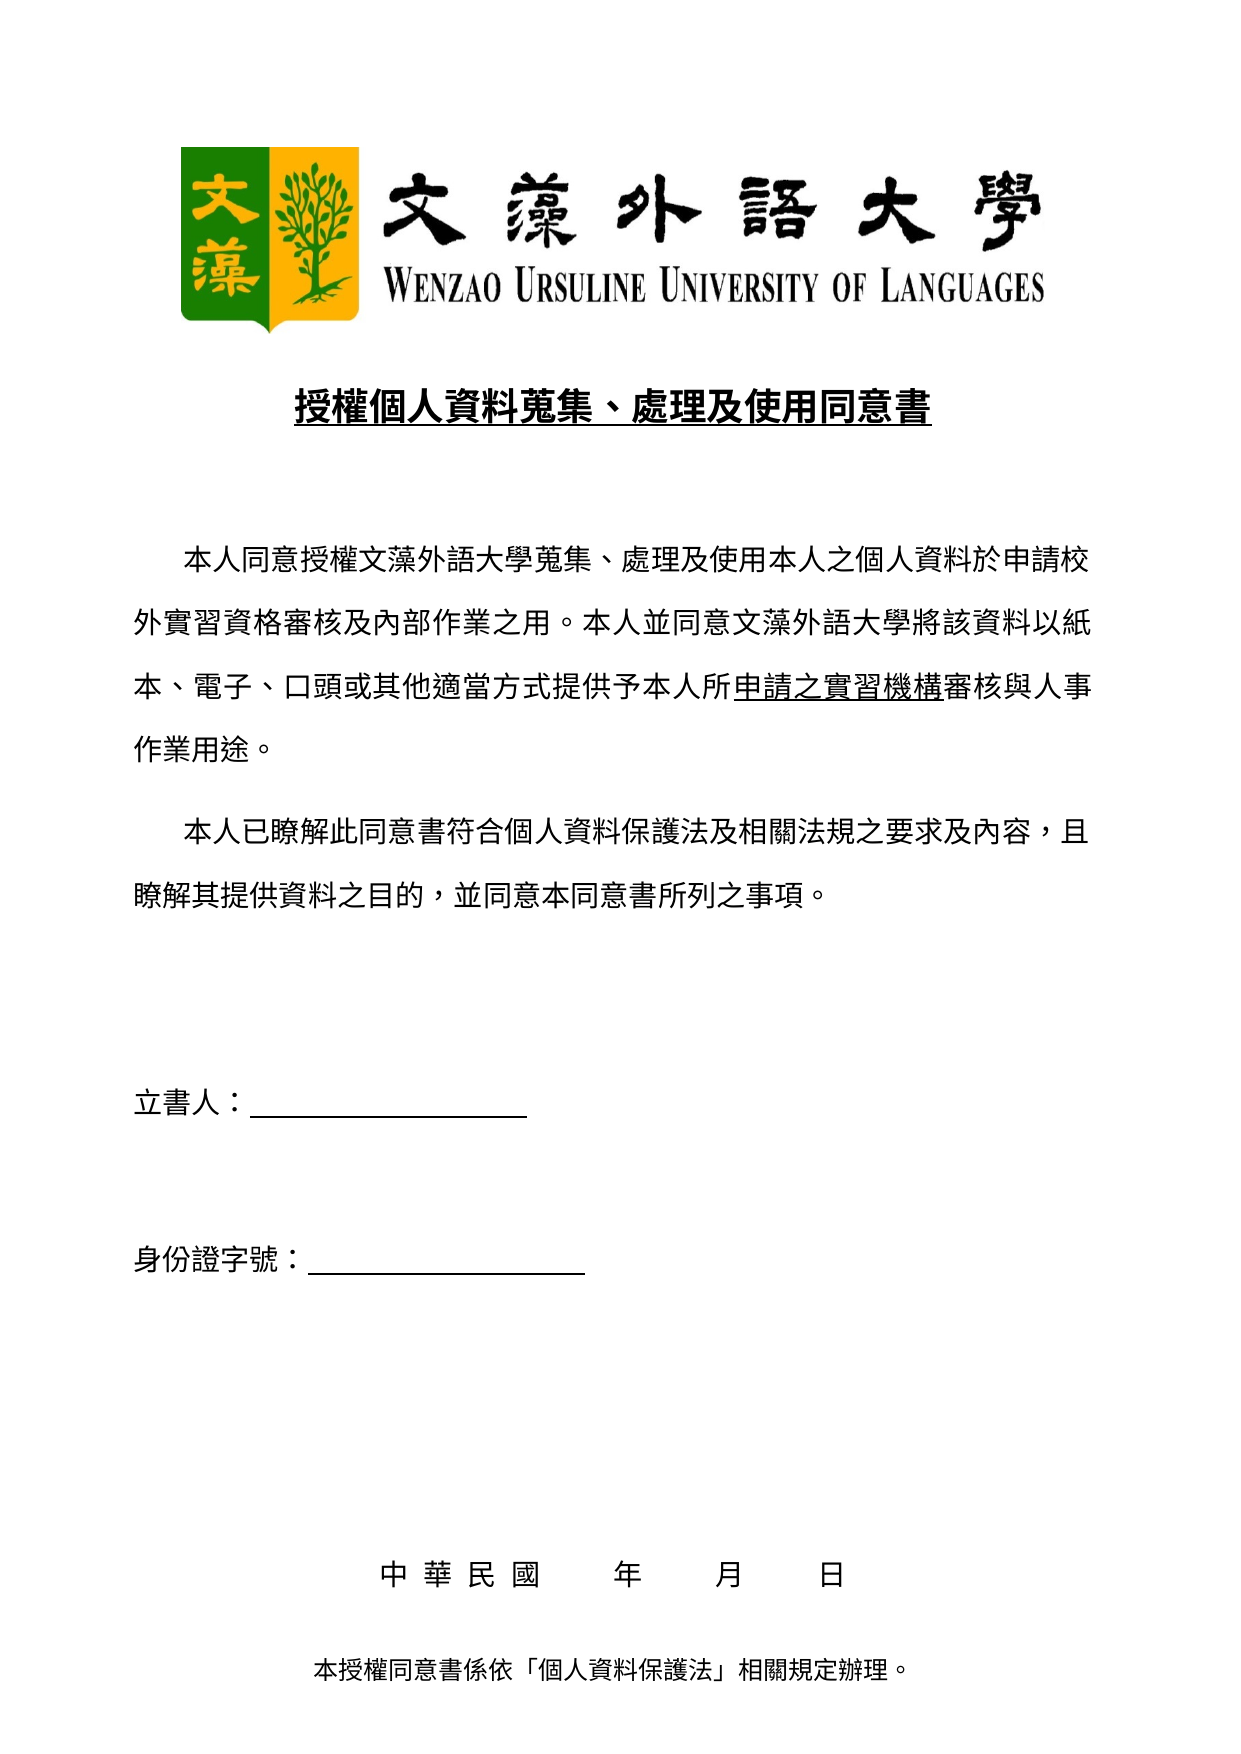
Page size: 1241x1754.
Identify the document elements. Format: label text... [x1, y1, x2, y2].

text 中 華 民 國 年 月 日 [133, 1551, 1093, 1594]
text 立書人： [133, 1079, 1093, 1122]
text 本人同意授權文藻外語大學蒐集、處理及使用本人之個人資料於申請校外實習資格審核及內部作業之用。本人並同意文藻外語大學將該資料以紙本、電子、口頭或其他適當方式提供予本人所申請之實習機構審核與人事作業用途。 [133, 536, 1093, 769]
text 身份證字號： [133, 1236, 1093, 1279]
text 本授權同意書係依「個人資料保護法」相關規定辦理。 [133, 1651, 1093, 1687]
picture [181, 147, 1045, 334]
text 本人已瞭解此同意書符合個人資料保護法及相關法規之要求及內容，且瞭解其提供資料之目的，並同意本同意書所列之事項。 [133, 809, 1093, 914]
text 授權個人資料蒐集、處理及使用同意書 [74, 377, 1152, 431]
